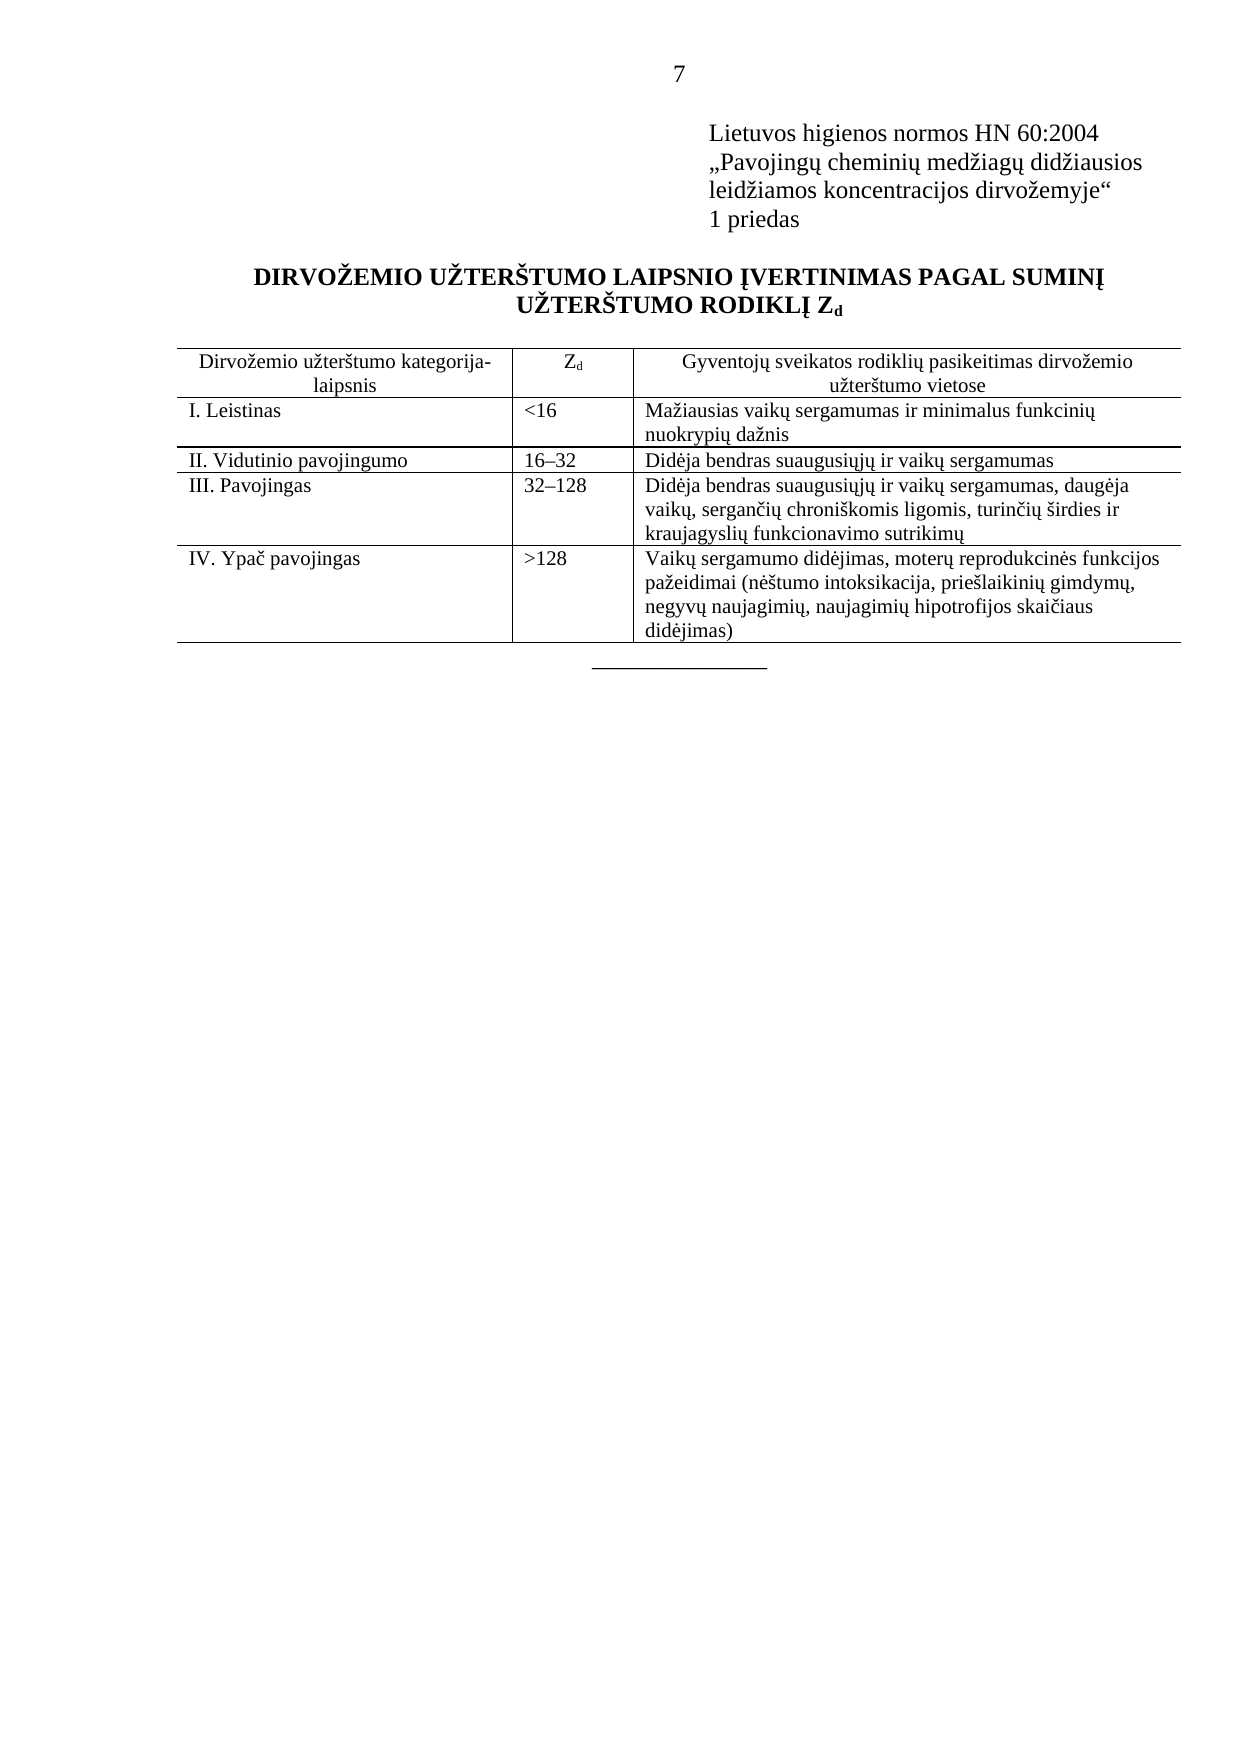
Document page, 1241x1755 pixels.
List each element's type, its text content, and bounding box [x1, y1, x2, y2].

text „Pavojingų cheminių medžiagų didžiausios [177, 147, 1181, 176]
table_cell I. Leistinas [177, 398, 512, 446]
text Lietuvos higienos normos HN 60:2004 [709, 118, 1181, 147]
table_cell Vaikų sergamumo didėjimas, moterų reprodukcinės funkcijos pažeidimai (nėštumo intoksikacija, priešlaikinių gimdymų, negyvų naujagimių, naujagimių hipotrofijos skaičiaus didėjimas) [634, 546, 1181, 642]
table_cell <16 [513, 398, 633, 446]
table_header Gyventojų sveikatos rodiklių pasikeitimas dirvožemio užterštumo vietose [634, 349, 1181, 397]
table_cell IV. Ypač pavojingas [177, 546, 512, 642]
table_cell 32–128 [513, 473, 633, 545]
table_cell Didėja bendras suaugusiųjų ir vaikų sergamumas, daugėja vaikų, sergančių chroniškomis ligomis, turinčių širdies ir kraujagyslių funkcionavimo sutrikimų [634, 473, 1181, 545]
table_cell Mažiausias vaikų sergamumas ir minimalus funkcinių nuokrypių dažnis [634, 398, 1181, 446]
text ______________ [177, 643, 1181, 672]
table_cell II. Vidutinio pavojingumo [177, 448, 512, 472]
table_header Dirvožemio užterštumo kategorija-laipsnis [177, 349, 512, 397]
table_cell 16–32 [513, 448, 633, 472]
table_cell III. Pavojingas [177, 473, 512, 545]
text 1 priedas [177, 204, 1181, 233]
text leidžiamos koncentracijos dirvožemyje“ [177, 176, 1181, 204]
table_header Zd [513, 349, 633, 397]
text DIRVOŽEMIO UŽTERŠTUMO LAIPSNIO ĮVERTINIMAS PAGAL SUMINĮ UŽTERŠTUMO RODIKLĮ Zd [177, 262, 1181, 319]
table_cell >128 [513, 546, 633, 642]
table_cell Didėja bendras suaugusiųjų ir vaikų sergamumas [634, 448, 1181, 472]
